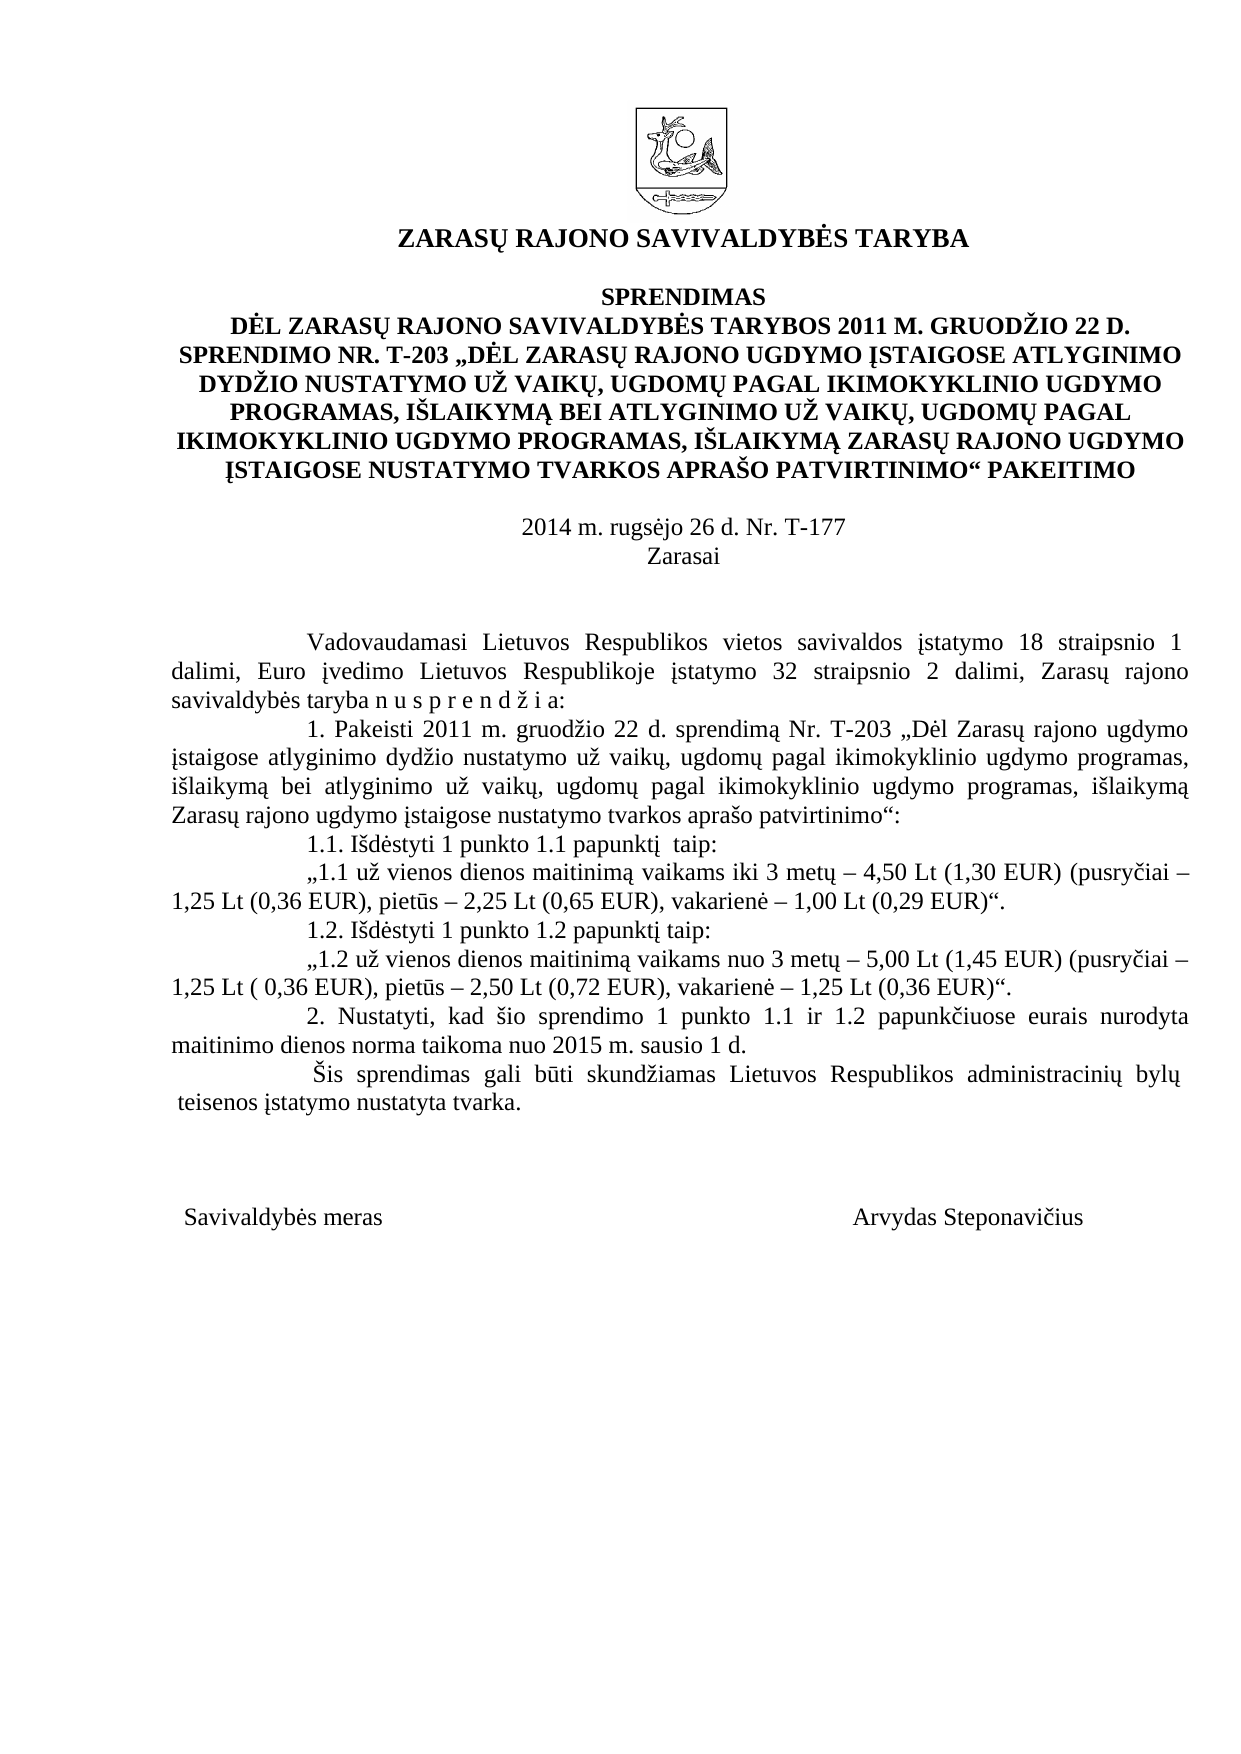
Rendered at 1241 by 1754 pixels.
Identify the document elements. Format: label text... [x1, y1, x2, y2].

text 1. Pakeisti 2011 m. gruodžio 22 d. sprendimą Nr. T-203 „Dėl Zarasų rajono ugdymo įstaigose atlyginimo dydžio nustatymo už vaikų, ugdomų pagal ikimokyklinio ugdymo programas, išlaikymą bei atlyginimo už vaikų, ugdomų pagal ikimokyklinio ugdymo programas, išlaikymą Zarasų rajono ugdymo įstaigose nustatymo tvarkos aprašo patvirtinimo“: [171, 714, 1190, 829]
text DĖL ZARASŲ RAJONO SAVIVALDYBĖS TARYBOS 2011 M. GRUODŽIO 22 D. SPRENDIMO NR. T-203 „DĖL ZARASŲ RAJONO UGDYMO ĮSTAIGOSE ATLYGINIMO DYDŽIO NUSTATYMO UŽ VAIKŲ, UGDOMŲ PAGAL IKIMOKYKLINIO UGDYMO PROGRAMAS, IŠLAIKYMĄ BEI ATLYGINIMO UŽ VAIKŲ, UGDOMŲ PAGAL IKIMOKYKLINIO UGDYMO PROGRAMAS, IŠLAIKYMĄ ZARASŲ RAJONO UGDYMO ĮSTAIGOSE NUSTATYMO TVARKOS APRAŠO PATVIRTINIMO“ PAKEITIMO [171, 311, 1190, 484]
text „1.1 už vienos dienos maitinimą vaikams iki 3 metų – 4,50 Lt (1,30 EUR) (pusryčiai – 1,25 Lt (0,36 EUR), pietūs – 2,25 Lt (0,65 EUR), vakarienė – 1,00 Lt (0,29 EUR)“. [171, 857, 1190, 915]
text Vadovaudamasi Lietuvos Respublikos vietos savivaldos įstatymo 18 straipsnio 1 dalimi, Euro įvedimo Lietuvos Respublikoje įstatymo 32 straipsnio 2 dalimi, Zarasų rajono savivaldybės taryba n u s p r e n d ž i a: [171, 627, 1189, 714]
text 1.2. Išdėstyti 1 punkto 1.2 papunktį taip: [171, 915, 1190, 944]
text Šis sprendimas gali būti skundžiamas Lietuvos Respublikos administracinių bylų teisenos įstatymo nustatyta tvarka. [177, 1059, 1181, 1116]
text 1.1. Išdėstyti 1 punkto 1.1 papunktį taip: [171, 829, 1190, 857]
text 2014 m. rugsėjo 26 d. Nr. T-177 [177, 512, 1190, 541]
text SPRENDIMAS [177, 282, 1190, 311]
text Savivaldybės meras Arvydas Steponavičius [177, 1202, 1181, 1231]
text 2. Nustatyti, kad šio sprendimo 1 punkto 1.1 ir 1.2 papunkčiuose eurais nurodyta maitinimo dienos norma taikoma nuo 2015 m. sausio 1 d. [171, 1001, 1190, 1059]
text ZARASŲ RAJONO SAVIVALDYBĖS TARYBA [177, 223, 1190, 254]
text Zarasai [177, 541, 1190, 570]
text „1.2 už vienos dienos maitinimą vaikams nuo 3 metų – 5,00 Lt (1,45 EUR) (pusryčiai – 1,25 Lt ( 0,36 EUR), pietūs – 2,50 Lt (0,72 EUR), vakarienė – 1,25 Lt (0,36 EUR)“. [171, 944, 1190, 1001]
